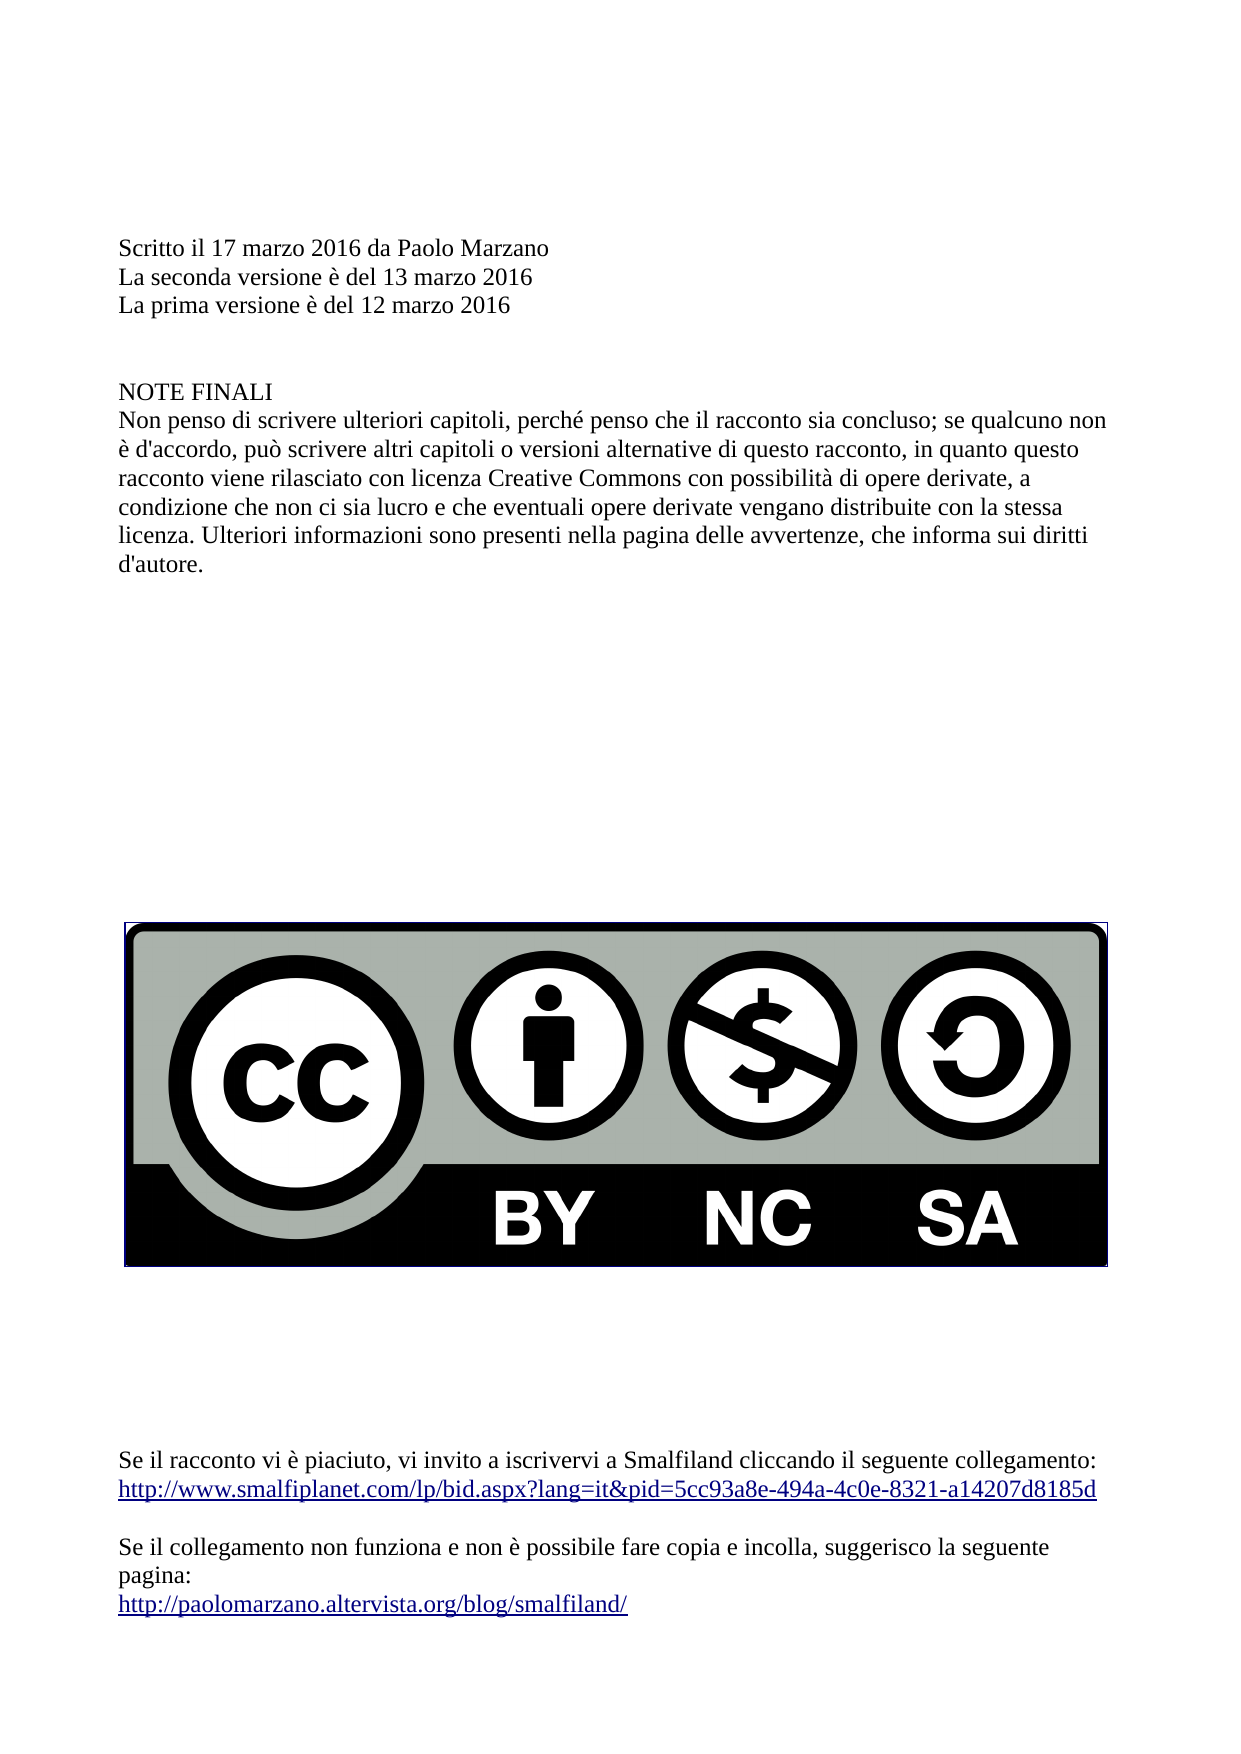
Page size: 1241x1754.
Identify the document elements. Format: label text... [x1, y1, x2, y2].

text La seconda versione è del 13 marzo 2016 [118, 262, 1122, 291]
text Se il racconto vi è piaciuto, vi invito a iscrivervi a Smalfiland cliccando il seguente collegamento: [118, 1445, 1122, 1474]
text http://www.smalfiplanet.com/lp/bid.aspx?lang=it&pid=5cc93a8e-494a-4c0e-8321-a14207d8185d [118, 1474, 1122, 1503]
text Non penso di scrivere ulteriori capitoli, perché penso che il racconto sia concluso; se qualcuno non è d'accordo, può scrivere altri capitoli o versioni alternative di questo racconto, in quanto questo racconto viene rilasciato con licenza Creative Commons con possibilità di opere derivate, a condizione che non ci sia lucro e che eventuali opere derivate vengano distribuite con la stessa licenza. Ulteriori informazioni sono presenti nella pagina delle avvertenze, che informa sui diritti d'autore. [118, 406, 1122, 578]
picture [126, 923, 1107, 1266]
text La prima versione è del 12 marzo 2016 [118, 291, 1122, 319]
text NOTE FINALI [118, 377, 1122, 406]
text Se il collegamento non funziona e non è possibile fare copia e incolla, suggerisco la seguente pagina: [118, 1532, 1122, 1589]
text Scritto il 17 marzo 2016 da Paolo Marzano [118, 233, 1122, 262]
text http://paolomarzano.altervista.org/blog/smalfiland/ [118, 1589, 1122, 1618]
